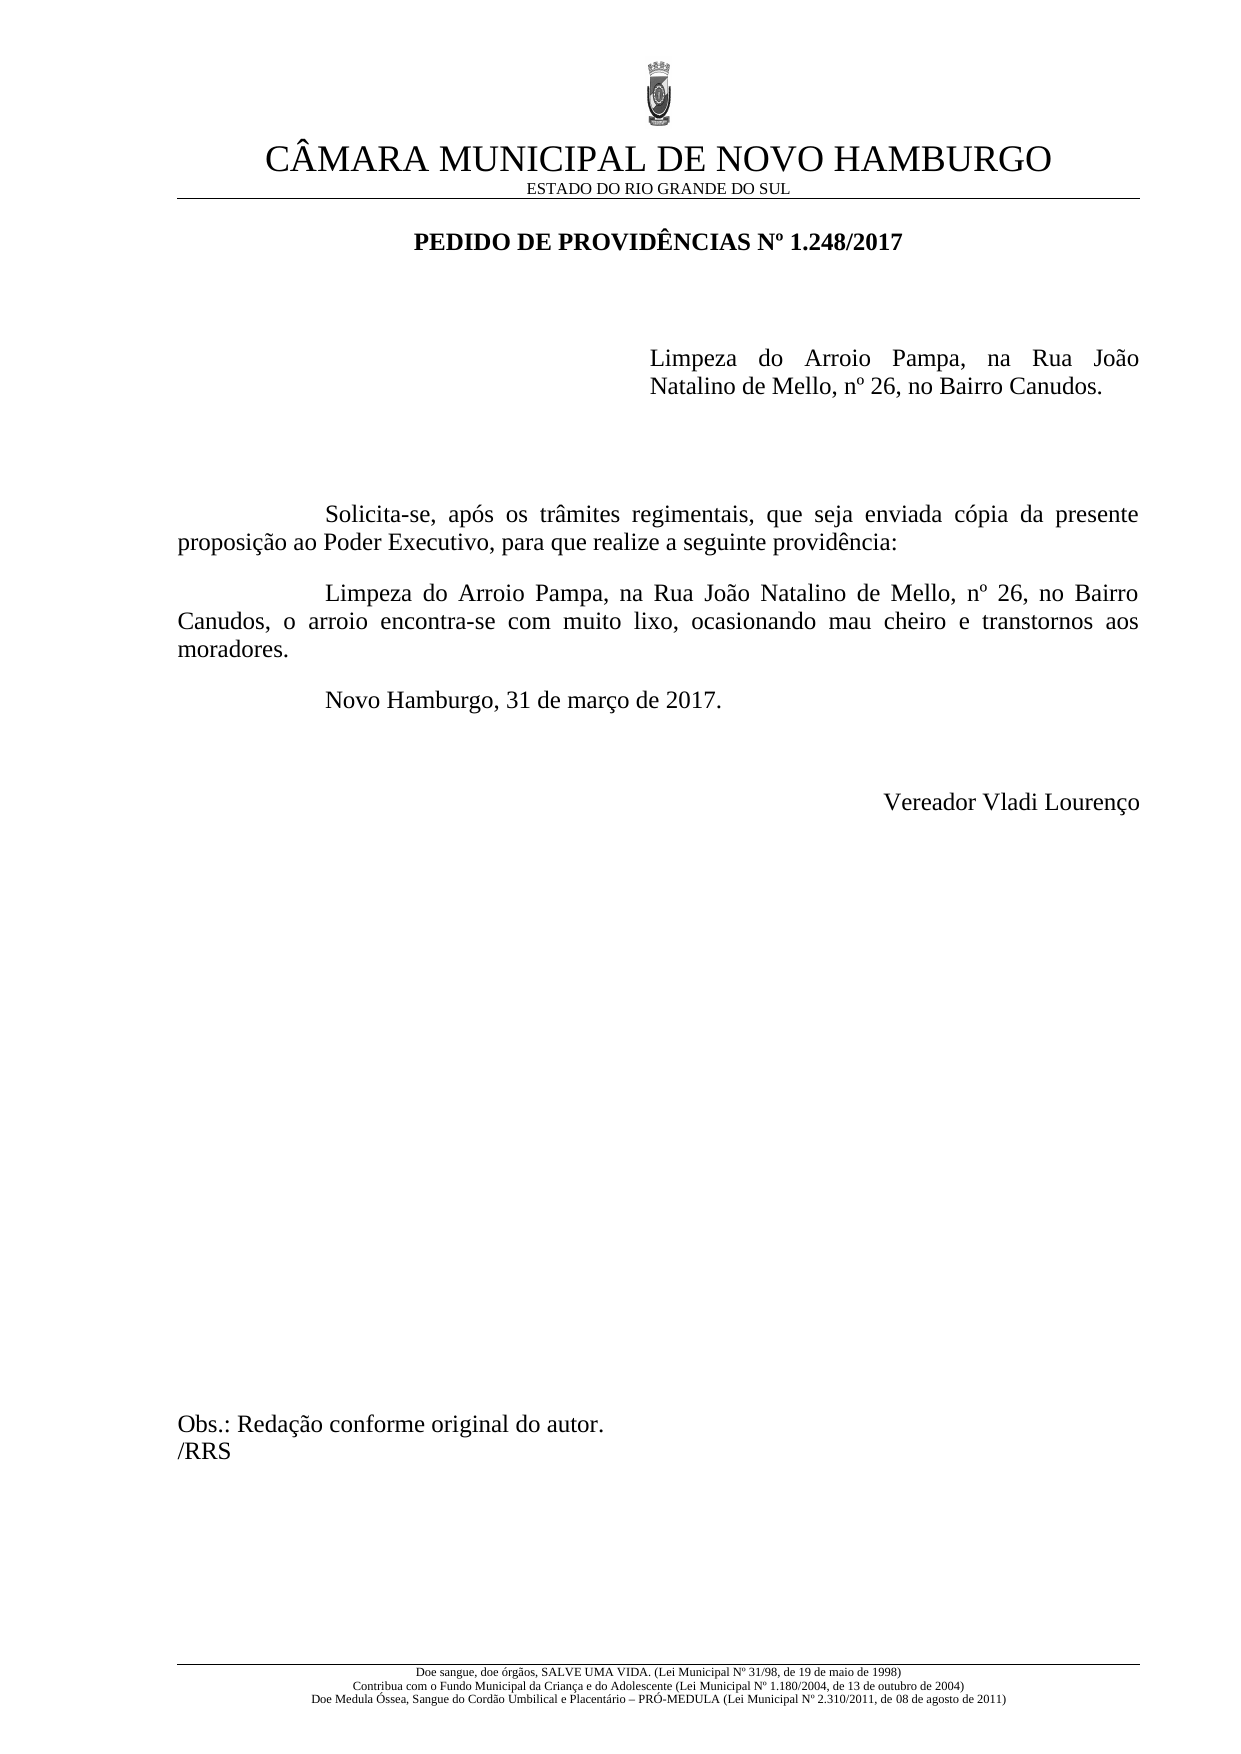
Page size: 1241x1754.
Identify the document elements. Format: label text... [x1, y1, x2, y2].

text Vereador Vladi Lourenço [177, 788, 1140, 816]
text Limpeza do Arroio Pampa, na Rua João Natalino de Mello, nº 26, no Bairro Canudos, o arroio encontra-se com muito lixo, ocasionando mau cheiro e transtornos aos moradores. [177, 579, 1140, 662]
text /RRS [177, 1437, 1140, 1465]
text Limpeza do Arroio Pampa, na Rua João Natalino de Mello, nº 26, no Bairro Canudos. [649, 344, 1140, 400]
text Novo Hamburgo, 31 de março de 2017. [177, 686, 1140, 714]
text Solicita-se, após os trâmites regimentais, que seja enviada cópia da presente proposição ao Poder Executivo, para que realize a seguinte providência: [177, 500, 1140, 556]
text PEDIDO DE PROVIDÊNCIAS Nº 1.248/2017 [177, 228, 1140, 256]
text Obs.: Redação conforme original do autor. [177, 1410, 1140, 1437]
